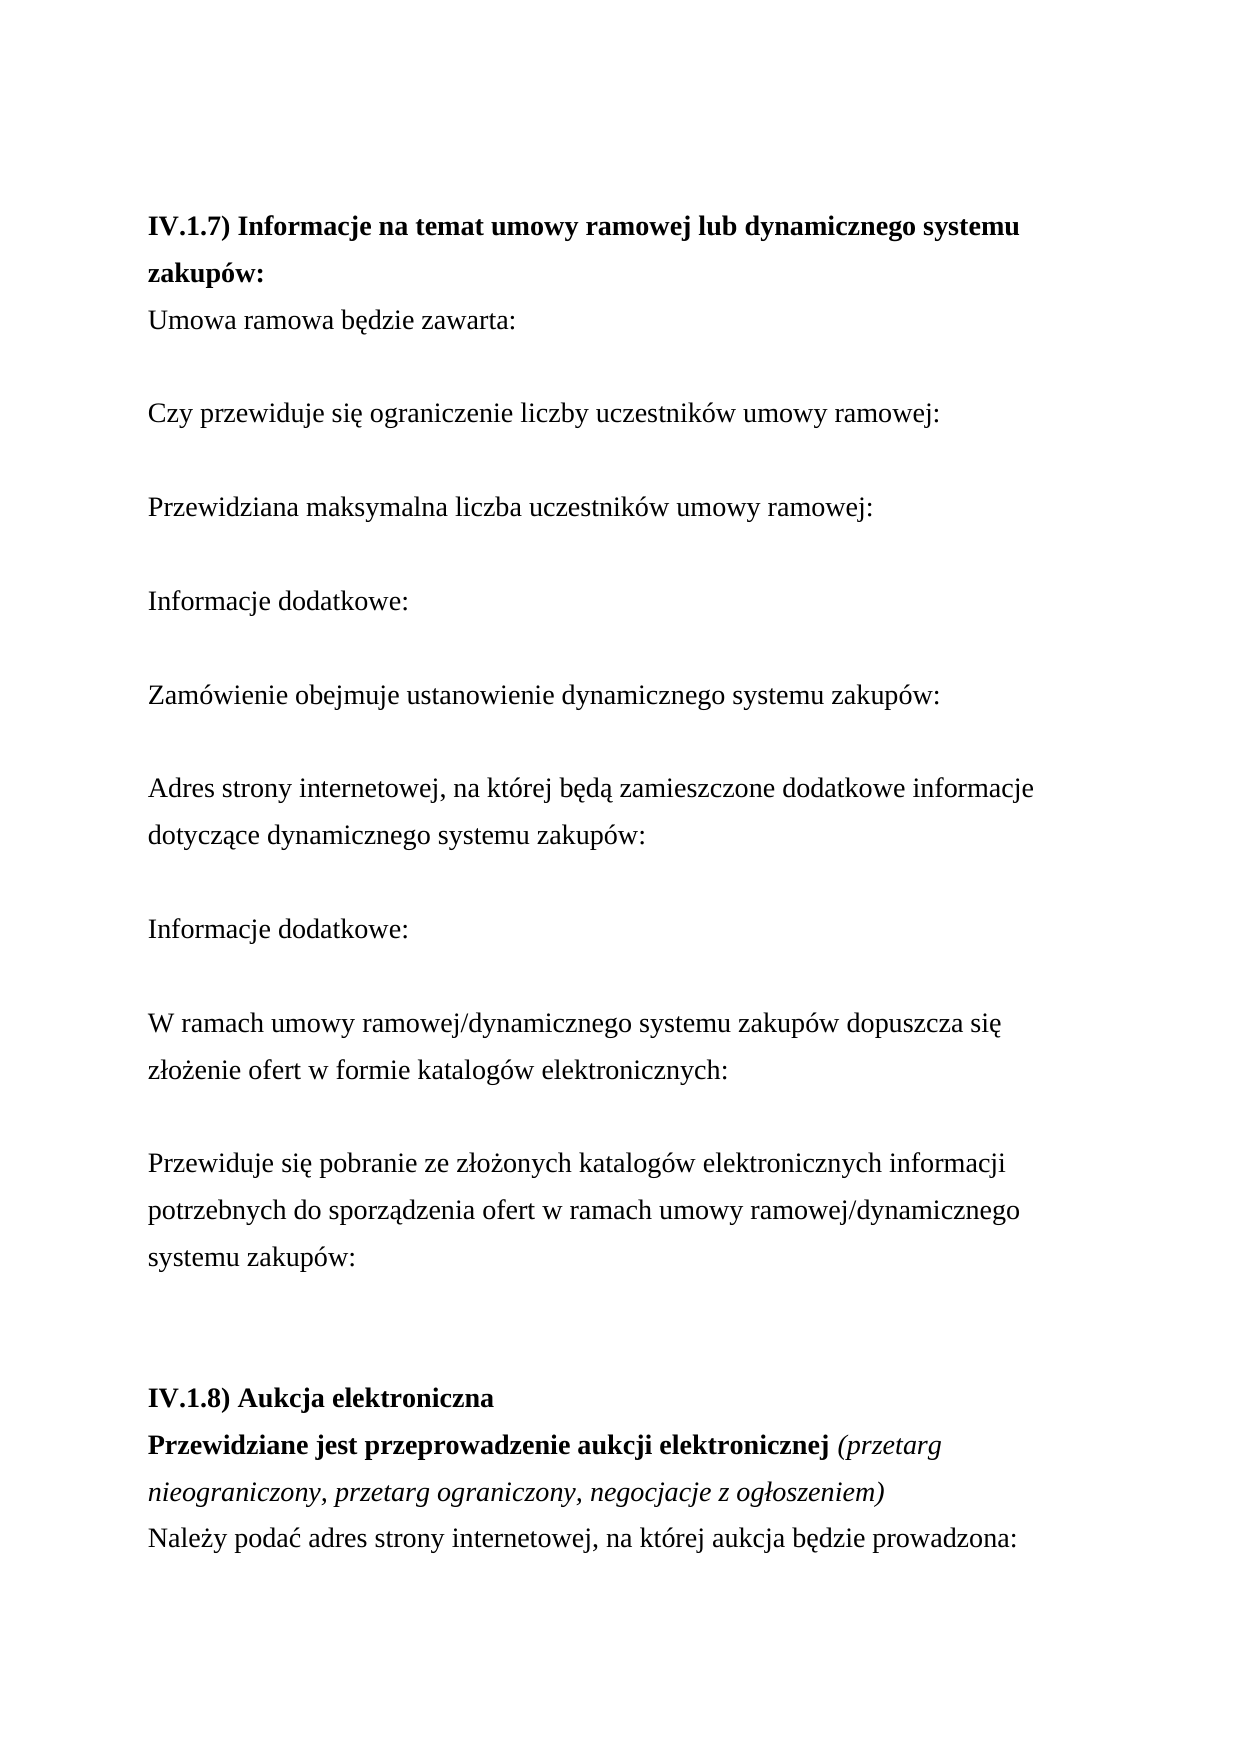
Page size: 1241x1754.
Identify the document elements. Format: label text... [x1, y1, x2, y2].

text Umowa ramowa będzie zawarta: Czy przewiduje się ograniczenie liczby uczestników umowy ramowej: Przewidziana maksymalna liczba uczestników umowy ramowej: Informacje dodatkowe: Zamówienie obejmuje ustanowienie dynamicznego systemu zakupów: Adres strony internetowej, na której będą zamieszczone dodatkowe informacje dotyczące dynamicznego systemu zakupów: Informacje dodatkowe: W ramach umowy ramowej/dynamicznego systemu zakupów dopuszcza się złożenie ofert w formie katalogów elektronicznych: Przewiduje się pobranie ze złożonych katalogów elektronicznych informacji potrzebnych do sporządzenia ofert w ramach umowy ramowej/dynamicznego systemu zakupów: [148, 288, 1093, 1319]
text IV.1.7) Informacje na temat umowy ramowej lub dynamicznego systemu zakupów: [148, 148, 1093, 288]
text IV.1.8) Aukcja elektroniczna Przewidziane jest przeprowadzenie aukcji elektronicznej (przetarg nieograniczony, przetarg ograniczony, negocjacje z ogłoszeniem) Należy podać adres strony internetowej, na której aukcja będzie prowadzona: [148, 1319, 1093, 1601]
